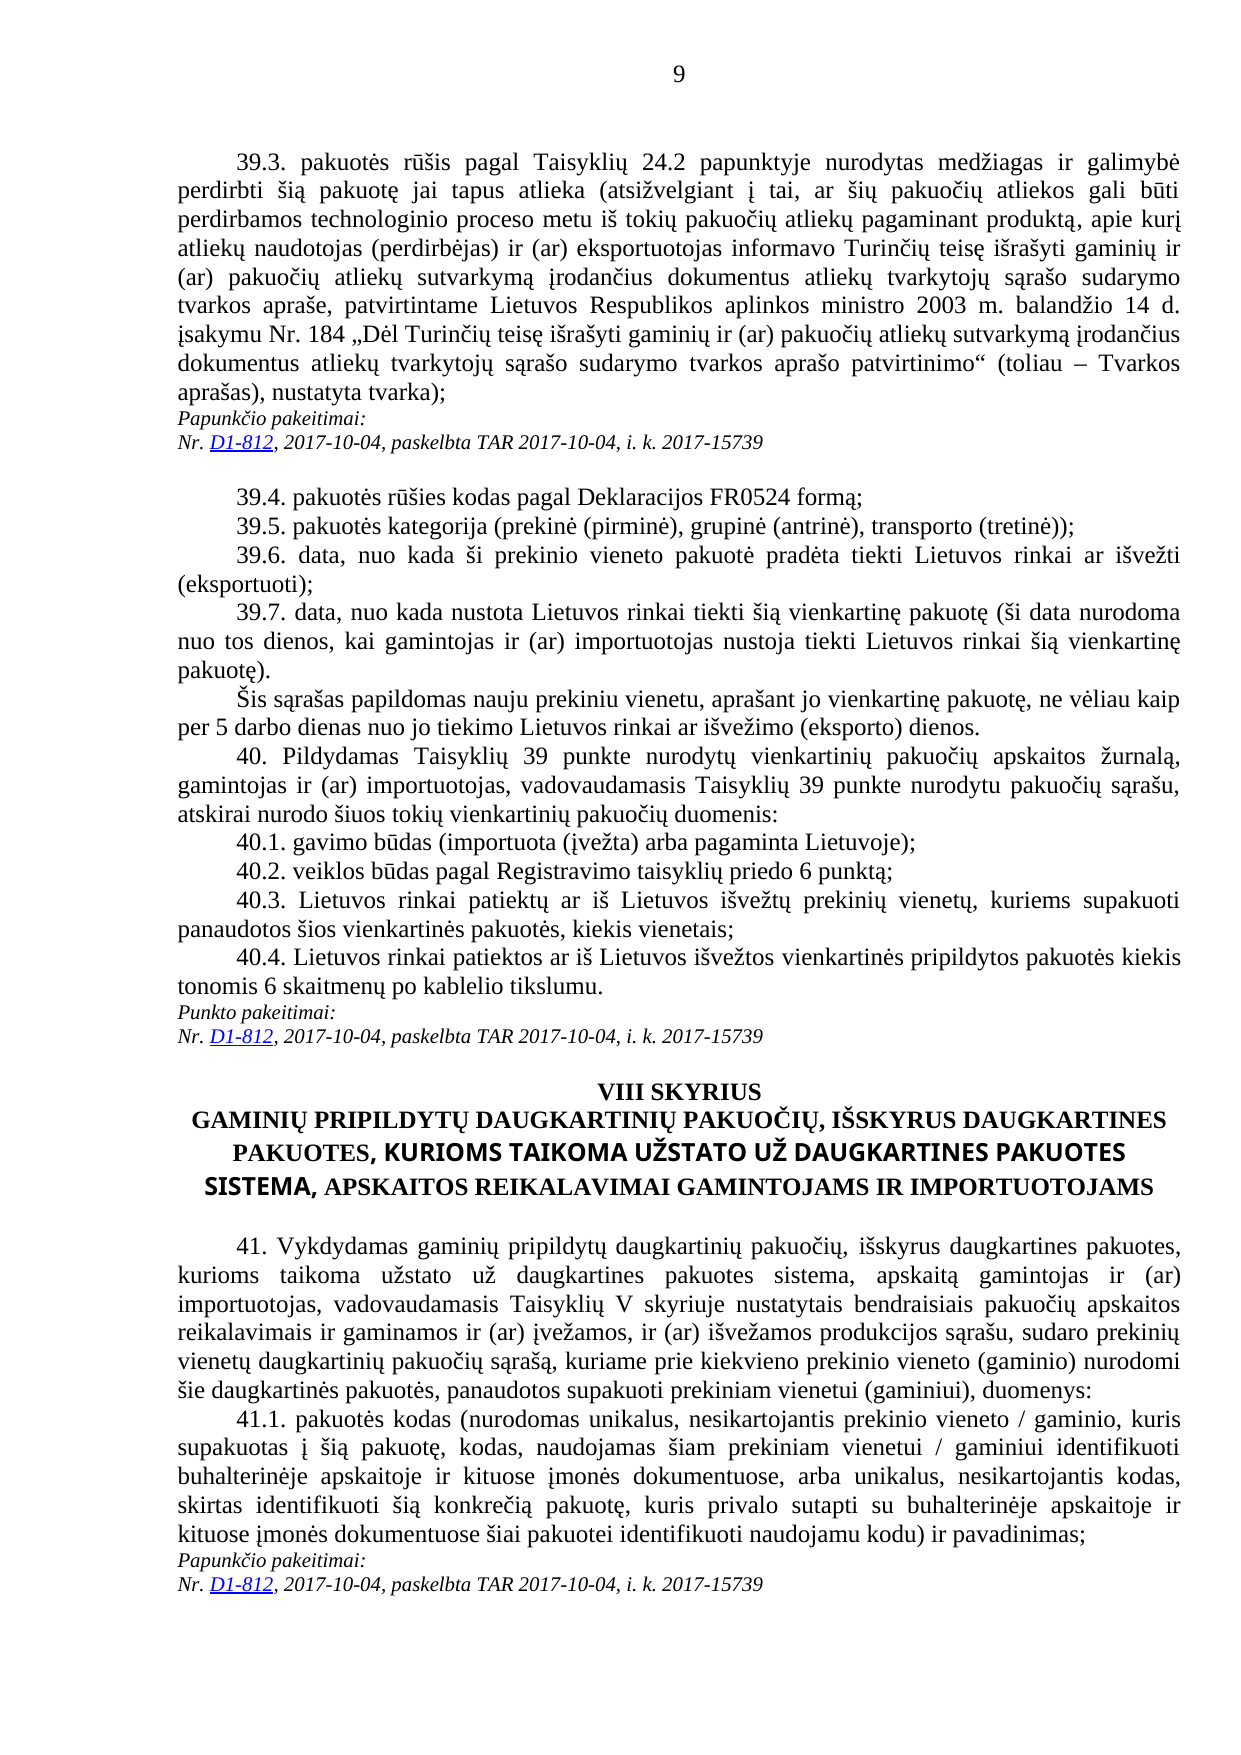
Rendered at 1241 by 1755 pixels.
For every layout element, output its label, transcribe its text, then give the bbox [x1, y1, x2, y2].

text Nr. D1-812, 2017-10-04, paskelbta TAR 2017-10-04, i. k. 2017-15739 [177, 1572, 1181, 1596]
text Punkto pakeitimai: [177, 1000, 1181, 1024]
text 39.4. pakuotės rūšies kodas pagal Deklaracijos FR0524 formą; [177, 482, 1181, 511]
text 40. Pildydamas Taisyklių 39 punkte nurodytų vienkartinių pakuočių apskaitos žurnalą, gamintojas ir (ar) importuotojas, vadovaudamasis Taisyklių 39 punkte nurodytu pakuočių sąrašu, atskirai nurodo šiuos tokių vienkartinių pakuočių duomenis: [177, 741, 1181, 827]
text 40.4. Lietuvos rinkai patiektos ar iš Lietuvos išvežtos vienkartinės pripildytos pakuotės kiekis tonomis 6 skaitmenų po kablelio tikslumu. [177, 942, 1181, 1000]
text Nr. D1-812, 2017-10-04, paskelbta TAR 2017-10-04, i. k. 2017-15739 [177, 1024, 1181, 1048]
text VIII SKYRIUS [177, 1077, 1181, 1106]
text Papunkčio pakeitimai: [177, 1547, 1181, 1572]
text 39.3. pakuotės rūšis pagal Taisyklių 24.2 papunktyje nurodytas medžiagas ir galimybė perdirbti šią pakuotę jai tapus atlieka (atsižvelgiant į tai, ar šių pakuočių atliekos gali būti perdirbamos technologinio proceso metu iš tokių pakuočių atliekų pagaminant produktą, apie kurį atliekų naudotojas (perdirbėjas) ir (ar) eksportuotojas informavo Turinčių teisę išrašyti gaminių ir (ar) pakuočių atliekų sutvarkymą įrodančius dokumentus atliekų tvarkytojų sąrašo sudarymo tvarkos apraše, patvirtintame Lietuvos Respublikos aplinkos ministro 2003 m. balandžio 14 d. įsakymu Nr. 184 „Dėl Turinčių teisę išrašyti gaminių ir (ar) pakuočių atliekų sutvarkymą įrodančius dokumentus atliekų tvarkytojų sąrašo sudarymo tvarkos aprašo patvirtinimo“ (toliau – Tvarkos aprašas), nustatyta tvarka); [177, 147, 1181, 406]
text 41. Vykdydamas gaminių pripildytų daugkartinių pakuočių, išskyrus daugkartines pakuotes, kurioms taikoma užstato už daugkartines pakuotes sistema, apskaitą gamintojas ir (ar) importuotojas, vadovaudamasis Taisyklių V skyriuje nustatytais bendraisiais pakuočių apskaitos reikalavimais ir gaminamos ir (ar) įvežamos, ir (ar) išvežamos produkcijos sąrašu, sudaro prekinių vienetų daugkartinių pakuočių sąrašą, kuriame prie kiekvieno prekinio vieneto (gaminio) nurodomi šie daugkartinės pakuotės, panaudotos supakuoti prekiniam vienetui (gaminiui), duomenys: [177, 1231, 1181, 1404]
text 39.7. data, nuo kada nustota Lietuvos rinkai tiekti šią vienkartinę pakuotę (ši data nurodoma nuo tos dienos, kai gamintojas ir (ar) importuotojas nustoja tiekti Lietuvos rinkai šią vienkartinę pakuotę). [177, 597, 1181, 684]
text 40.3. Lietuvos rinkai patiektų ar iš Lietuvos išvežtų prekinių vienetų, kuriems supakuoti panaudotos šios vienkartinės pakuotės, kiekis vienetais; [177, 885, 1181, 942]
text GAMINIŲ PRIPILDYTŲ DAUGKARTINIŲ PAKUOČIŲ, IŠSKYRUS DAUGKARTINES PAKUOTES, kurioms taikoma užstato už daugkartines pakuotes sistema, APSKAITOS REIKALAVIMAI GAMINTOJAMS IR IMPORTUOTOJAMS [177, 1106, 1181, 1202]
text 40.2. veiklos būdas pagal Registravimo taisyklių priedo 6 punktą; [177, 856, 1181, 885]
text 39.5. pakuotės kategorija (prekinė (pirminė), grupinė (antrinė), transporto (tretinė)); [177, 511, 1181, 540]
text Šis sąrašas papildomas nauju prekiniu vienetu, aprašant jo vienkartinę pakuotę, ne vėliau kaip per 5 darbo dienas nuo jo tiekimo Lietuvos rinkai ar išvežimo (eksporto) dienos. [177, 684, 1181, 741]
text 39.6. data, nuo kada ši prekinio vieneto pakuotė pradėta tiekti Lietuvos rinkai ar išvežti (eksportuoti); [177, 540, 1181, 597]
text Nr. D1-812, 2017-10-04, paskelbta TAR 2017-10-04, i. k. 2017-15739 [177, 430, 1181, 454]
text 40.1. gavimo būdas (importuota (įvežta) arba pagaminta Lietuvoje); [177, 827, 1181, 856]
text Papunkčio pakeitimai: [177, 406, 1181, 430]
text 41.1. pakuotės kodas (nurodomas unikalus, nesikartojantis prekinio vieneto / gaminio, kuris supakuotas į šią pakuotę, kodas, naudojamas šiam prekiniam vienetui / gaminiui identifikuoti buhalterinėje apskaitoje ir kituose įmonės dokumentuose, arba unikalus, nesikartojantis kodas, skirtas identifikuoti šią konkrečią pakuotę, kuris privalo sutapti su buhalterinėje apskaitoje ir kituose įmonės dokumentuose šiai pakuotei identifikuoti naudojamu kodu) ir pavadinimas; [177, 1404, 1181, 1547]
